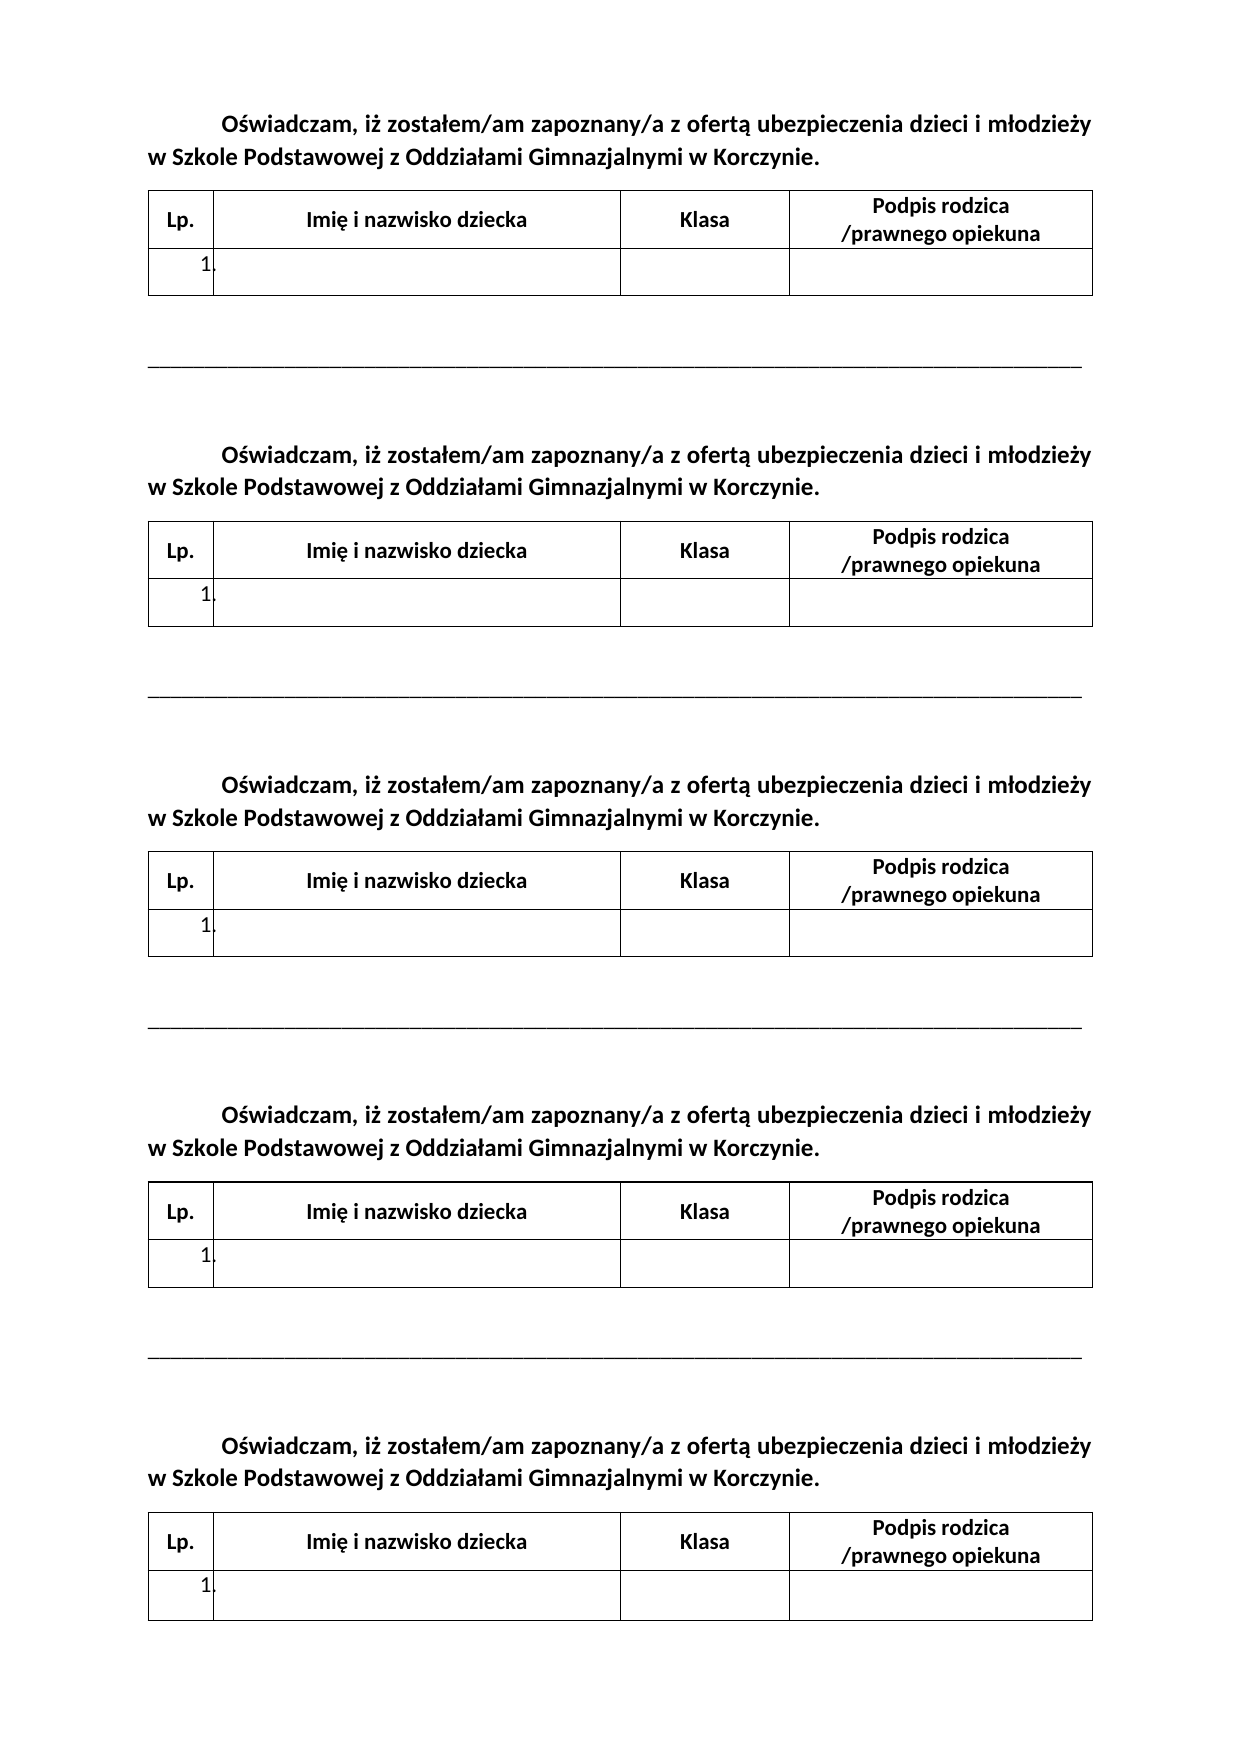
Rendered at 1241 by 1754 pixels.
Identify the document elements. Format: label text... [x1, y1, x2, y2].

table_header Imię i nazwisko dziecka [214, 191, 620, 248]
text __________________________________________________________________________________ [148, 1004, 1093, 1032]
text Oświadczam, iż zostałem/am zapoznany/a z ofertą ubezpieczenia dzieci i młodzieży w Szkole Podstawowej z Oddziałami Gimnazjalnymi w Korczynie. [148, 769, 1093, 832]
table_header Klasa [621, 191, 789, 248]
table_cell [621, 910, 789, 956]
table_cell [621, 579, 789, 626]
table_header Podpis rodzica /prawnego opiekuna [790, 1513, 1092, 1569]
table_cell [214, 249, 620, 295]
table_cell [790, 1240, 1092, 1287]
table_cell [790, 249, 1092, 295]
table_header Podpis rodzica /prawnego opiekuna [790, 191, 1092, 248]
text __________________________________________________________________________________ [148, 1334, 1093, 1362]
text Oświadczam, iż zostałem/am zapoznany/a z ofertą ubezpieczenia dzieci i młodzieży w Szkole Podstawowej z Oddziałami Gimnazjalnymi w Korczynie. [148, 1430, 1093, 1493]
table_cell [149, 1240, 213, 1287]
table_cell [790, 579, 1092, 626]
table_cell [214, 910, 620, 956]
table_header Klasa [621, 852, 789, 909]
table_header Lp. [149, 191, 213, 248]
table_header Podpis rodzica /prawnego opiekuna [790, 852, 1092, 909]
table_cell [149, 1571, 213, 1620]
text Oświadczam, iż zostałem/am zapoznany/a z ofertą ubezpieczenia dzieci i młodzieży w Szkole Podstawowej z Oddziałami Gimnazjalnymi w Korczynie. [148, 439, 1093, 502]
text __________________________________________________________________________________ [148, 673, 1093, 701]
table_cell [149, 910, 213, 956]
table_header Lp. [149, 852, 213, 909]
table_cell [214, 1240, 620, 1287]
table_header Podpis rodzica /prawnego opiekuna [790, 1183, 1092, 1239]
table_cell [621, 249, 789, 295]
table_header Imię i nazwisko dziecka [214, 522, 620, 578]
table_header Lp. [149, 1183, 213, 1239]
table_header Klasa [621, 1513, 789, 1569]
text Oświadczam, iż zostałem/am zapoznany/a z ofertą ubezpieczenia dzieci i młodzieży w Szkole Podstawowej z Oddziałami Gimnazjalnymi w Korczynie. [148, 1099, 1093, 1163]
table_header Klasa [621, 522, 789, 578]
table_header Imię i nazwisko dziecka [214, 1513, 620, 1569]
table_header Klasa [621, 1183, 789, 1239]
table_cell [214, 1571, 620, 1620]
table_header Lp. [149, 1513, 213, 1569]
table_header Imię i nazwisko dziecka [214, 1183, 620, 1239]
table_header Imię i nazwisko dziecka [214, 852, 620, 909]
table_cell [621, 1240, 789, 1287]
table_header Lp. [149, 522, 213, 578]
text Oświadczam, iż zostałem/am zapoznany/a z ofertą ubezpieczenia dzieci i młodzieży w Szkole Podstawowej z Oddziałami Gimnazjalnymi w Korczynie. [148, 108, 1093, 171]
table_cell [149, 579, 213, 626]
table_cell [214, 579, 620, 626]
table_cell [790, 1571, 1092, 1620]
table_cell [621, 1571, 789, 1620]
table_cell [149, 249, 213, 295]
text __________________________________________________________________________________ [148, 343, 1093, 371]
table_cell [790, 910, 1092, 956]
table_header Podpis rodzica /prawnego opiekuna [790, 522, 1092, 578]
